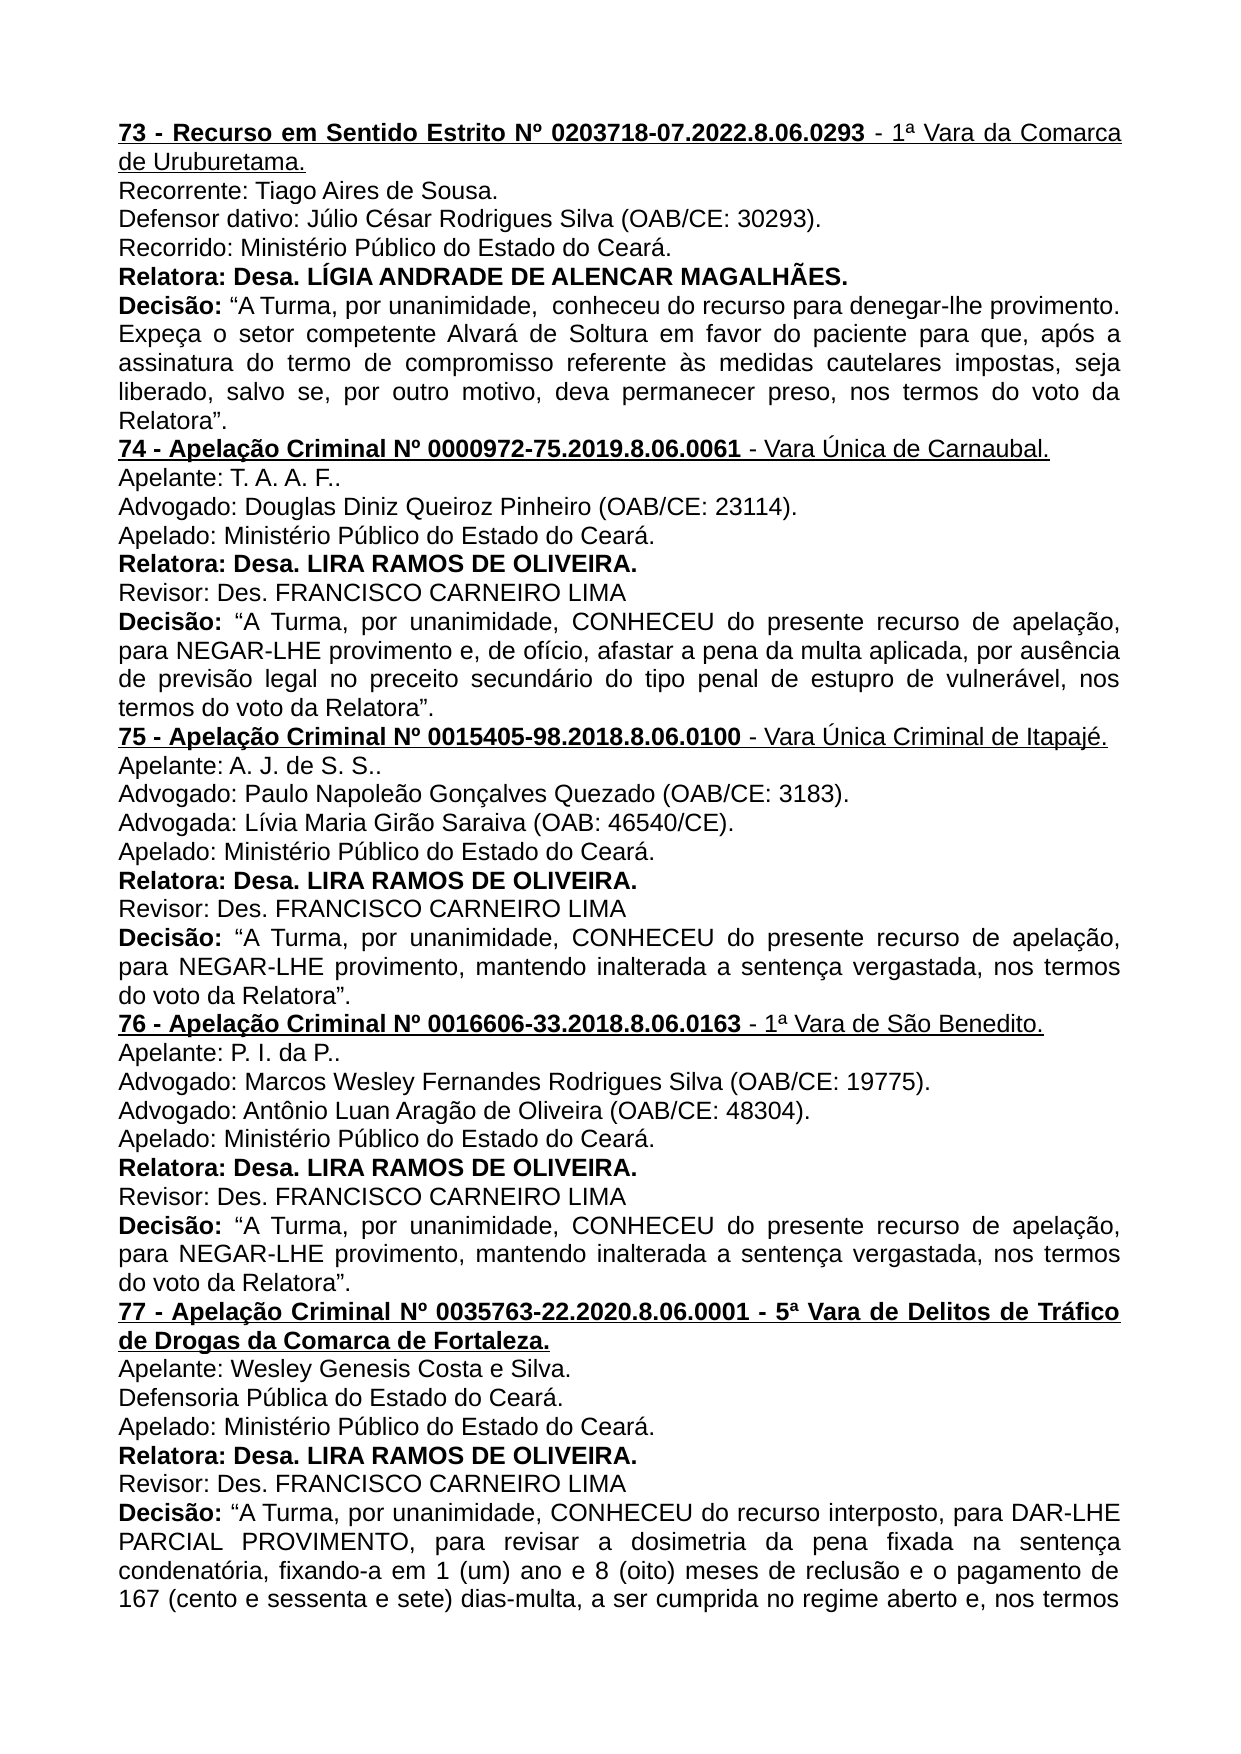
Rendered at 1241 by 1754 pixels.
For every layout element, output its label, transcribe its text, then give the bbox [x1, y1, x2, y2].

text Defensor dativo: Júlio César Rodrigues Silva (OAB/CE: 30293). [118, 204, 1122, 233]
text Apelante: T. A. A. F.. [118, 463, 1122, 492]
text Advogado: Douglas Diniz Queiroz Pinheiro (OAB/CE: 23114). [118, 492, 1122, 521]
text Revisor: Des. FRANCISCO CARNEIRO LIMA [118, 894, 1122, 923]
text Decisão: “A Turma, por unanimidade, CONHECEU do presente recurso de apelação, para NEGAR-LHE provimento, mantendo inalterada a sentença vergastada, nos termos do voto da Relatora”. [118, 1211, 1122, 1297]
text Decisão: “A Turma, por unanimidade, conheceu do recurso para denegar-lhe provimento. Expeça o setor competente Alvará de Soltura em favor do paciente para que, após a assinatura do termo de compromisso referente às medidas cautelares impostas, seja liberado, salvo se, por outro motivo, deva permanecer preso, nos termos do voto da Relatora”. [118, 291, 1122, 434]
text Advogado: Antônio Luan Aragão de Oliveira (OAB/CE: 48304). [118, 1096, 1122, 1124]
text Apelado: Ministério Público do Estado do Ceará. [118, 1124, 1122, 1153]
text Apelado: Ministério Público do Estado do Ceará. [118, 837, 1122, 866]
text 74 - Apelação Criminal Nº 0000972-75.2019.8.06.0061 - Vara Única de Carnaubal. [118, 434, 1122, 463]
text Apelante: Wesley Genesis Costa e Silva. [118, 1354, 1122, 1383]
text 75 - Apelação Criminal Nº 0015405-98.2018.8.06.0100 - Vara Única Criminal de Itapajé. [118, 722, 1122, 751]
text Advogado: Marcos Wesley Fernandes Rodrigues Silva (OAB/CE: 19775). [118, 1067, 1122, 1096]
text Apelante: A. J. de S. S.. [118, 751, 1122, 779]
text 73 - Recurso em Sentido Estrito Nº 0203718-07.2022.8.06.0293 - 1ª Vara da Comarca [118, 118, 1122, 143]
text Decisão: “A Turma, por unanimidade, CONHECEU do recurso interposto, para DAR-LHE PARCIAL PROVIMENTO, para revisar a dosimetria da pena fixada na sentença condenatória, fixando-a em 1 (um) ano e 8 (oito) meses de reclusão e o pagamento de 167 (cento e sessenta e sete) dias-multa, a ser cumprida no regime aberto e, nos termos [118, 1498, 1122, 1613]
text Relatora: Desa. LÍGIA ANDRADE DE ALENCAR MAGALHÃES. [118, 262, 1122, 291]
text 76 - Apelação Criminal Nº 0016606-33.2018.8.06.0163 - 1ª Vara de São Benedito. [118, 1009, 1122, 1038]
text Apelante: P. I. da P.. [118, 1038, 1122, 1067]
text Revisor: Des. FRANCISCO CARNEIRO LIMA [118, 1182, 1122, 1211]
text Recorrido: Ministério Público do Estado do Ceará. [118, 233, 1122, 262]
text Relatora: Desa. LIRA RAMOS DE OLIVEIRA. [118, 866, 1122, 894]
text Advogado: Paulo Napoleão Gonçalves Quezado (OAB/CE: 3183). [118, 779, 1122, 808]
text Revisor: Des. FRANCISCO CARNEIRO LIMA [118, 1469, 1122, 1498]
text Relatora: Desa. LIRA RAMOS DE OLIVEIRA. [118, 549, 1122, 578]
text Recorrente: Tiago Aires de Sousa. [118, 176, 1122, 204]
text Apelado: Ministério Público do Estado do Ceará. [118, 521, 1122, 549]
text Defensoria Pública do Estado do Ceará. [118, 1383, 1122, 1412]
text Decisão: “A Turma, por unanimidade, CONHECEU do presente recurso de apelação, para NEGAR-LHE provimento e, de ofício, afastar a pena da multa aplicada, por ausência de previsão legal no preceito secundário do tipo penal de estupro de vulnerável, nos termos do voto da Relatora”. [118, 607, 1122, 722]
text Advogada: Lívia Maria Girão Saraiva (OAB: 46540/CE). [118, 808, 1122, 837]
text 77 - Apelação Criminal Nº 0035763-22.2020.8.06.0001 - 5ª Vara de Delitos de Tráfico de Drogas da Comarca de Fortaleza. [118, 1297, 1122, 1354]
text Decisão: “A Turma, por unanimidade, CONHECEU do presente recurso de apelação, para NEGAR-LHE provimento, mantendo inalterada a sentença vergastada, nos termos do voto da Relatora”. [118, 923, 1122, 1009]
text Revisor: Des. FRANCISCO CARNEIRO LIMA [118, 578, 1122, 607]
text Relatora: Desa. LIRA RAMOS DE OLIVEIRA. [118, 1153, 1122, 1182]
text Apelado: Ministério Público do Estado do Ceará. [118, 1412, 1122, 1441]
text Relatora: Desa. LIRA RAMOS DE OLIVEIRA. [118, 1441, 1122, 1469]
text de Uruburetama. [118, 144, 1122, 176]
